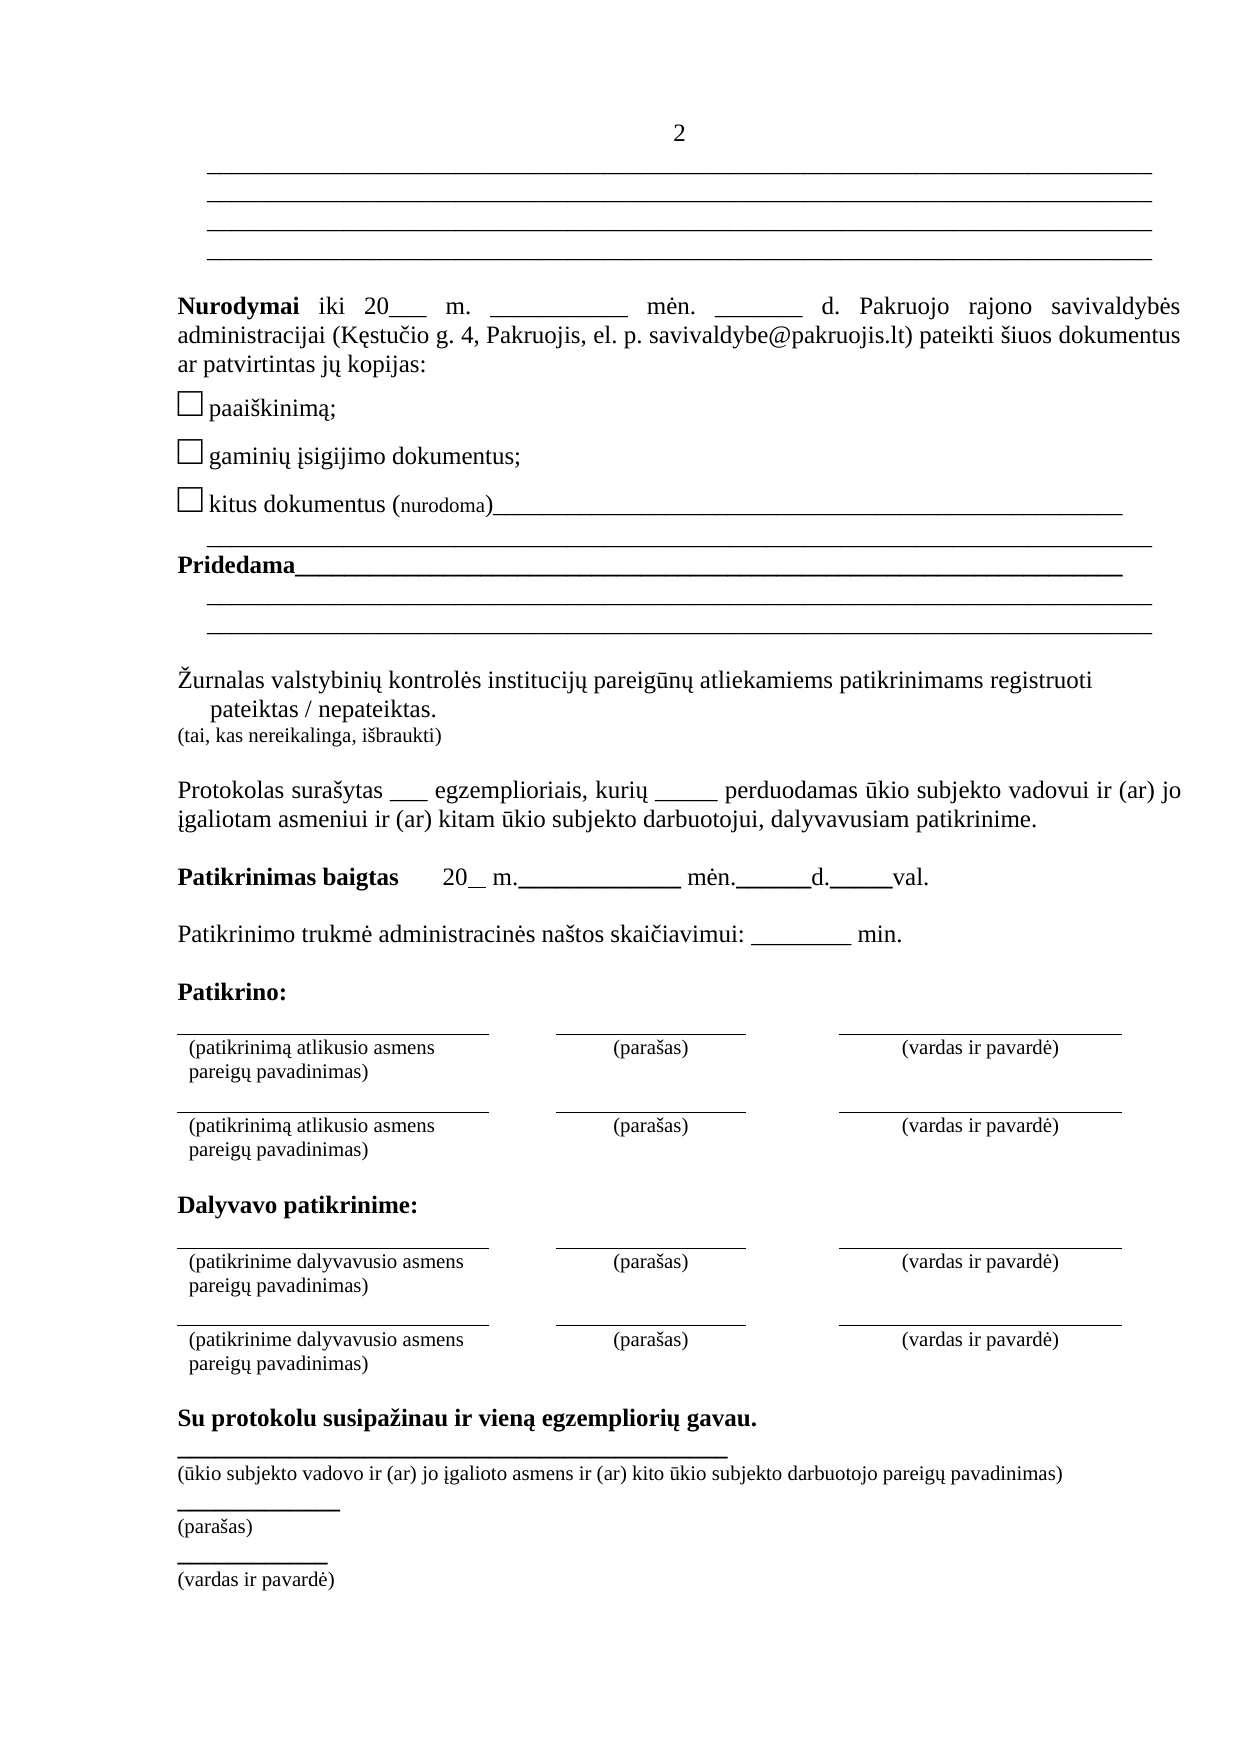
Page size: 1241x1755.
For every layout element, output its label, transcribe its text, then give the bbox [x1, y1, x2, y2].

text _ [177, 234, 1181, 263]
table_header (parašas) [556, 1249, 746, 1297]
text Patikrinimas baigtas 20 m._____________ mėn.______d._____val. [177, 862, 1181, 890]
table_header (parašas) [556, 1326, 746, 1374]
text Dalyvavo patikrinime: [177, 1190, 1181, 1219]
table_header (vardas ir pavardė) [839, 1326, 1122, 1374]
table_header (patikrinime dalyvavusio asmens pareigų pavadinimas) [177, 1326, 488, 1374]
table_header (patikrinimą atlikusio asmens pareigų pavadinimas) [177, 1035, 488, 1083]
table_header (parašas) [556, 1035, 746, 1083]
text Pridedama [177, 550, 1181, 579]
text _ [177, 148, 1181, 176]
table_header (vardas ir pavardė) [839, 1249, 1122, 1297]
text □ gaminių įsigijimo dokumentus; [177, 426, 1181, 473]
table_header (vardas ir pavardė) [839, 1113, 1122, 1161]
text _ [177, 176, 1181, 205]
text Protokolas surašytas ___ egzemplioriais, kurių _____ perduodamas ūkio subjekto vadovui ir (ar) jo įgaliotam asmeniui ir (ar) kitam ūkio subjekto darbuotojui, dalyvavusiam patikrinime. [177, 775, 1181, 833]
text (tai, kas nereikalinga, išbraukti) [177, 723, 1117, 772]
text Patikrino: [177, 977, 1181, 1005]
text □ kitus dokumentus (nurodoma) [177, 473, 1181, 521]
text ____________________________________________ [177, 1432, 1181, 1461]
text (ūkio subjekto vadovo ir (ar) jo įgalioto asmens ir (ar) kito ūkio subjekto darbuotojo pareigų pavadinimas) [177, 1461, 1181, 1485]
text □ paaiškinimą; [177, 378, 1181, 426]
text (parašas) [177, 1514, 1181, 1538]
text Patikrinimo trukmė administracinės naštos skaičiavimui: ________ min. [177, 919, 1181, 948]
table_header [746, 1325, 838, 1374]
text (vardas ir pavardė) [177, 1566, 1181, 1591]
table_header [489, 1248, 556, 1297]
text _____________ [177, 1485, 1181, 1514]
table_header [746, 1034, 838, 1083]
text Žurnalas valstybinių kontrolės institucijų pareigūnų atliekamiems patikrinimams registruoti [177, 665, 1181, 694]
text _ [177, 521, 1181, 550]
table_header [746, 1112, 838, 1161]
table_header [746, 1248, 838, 1297]
text _ [177, 608, 1181, 636]
text Su protokolu susipažinau ir vieną egzempliorių gavau. [177, 1403, 1181, 1432]
text _ [177, 579, 1181, 608]
table_header (parašas) [556, 1113, 746, 1161]
table_header (patikrinimą atlikusio asmens pareigų pavadinimas) [177, 1113, 488, 1161]
table_header [489, 1112, 556, 1161]
text ____________ [177, 1538, 1181, 1566]
text Nurodymai iki 20___ m. ___________ mėn. _______ d. Pakruojo rajono savivaldybės administracijai (Kęstučio g. 4, Pakruojis, el. p. savivaldybe@pakruojis.lt) pateikti šiuos dokumentus ar patvirtintas jų kopijas: [177, 291, 1181, 378]
text _ [177, 205, 1181, 234]
table_header [489, 1034, 556, 1083]
table_header (patikrinime dalyvavusio asmens pareigų pavadinimas) [177, 1249, 488, 1297]
table_header [489, 1325, 556, 1374]
table_header (vardas ir pavardė) [839, 1035, 1122, 1083]
text pateiktas / nepateiktas. [177, 694, 1181, 723]
